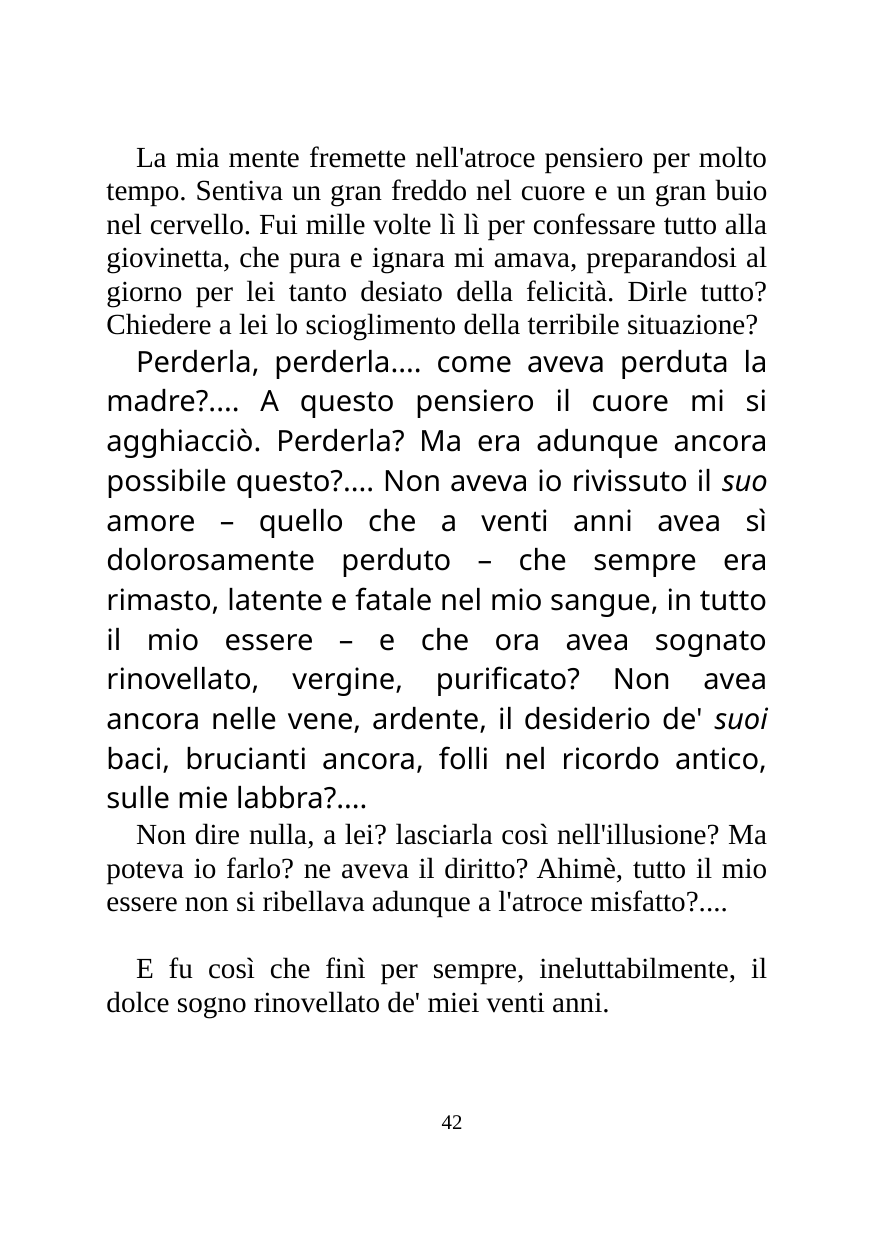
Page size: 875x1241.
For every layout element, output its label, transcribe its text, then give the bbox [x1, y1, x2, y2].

text E fu così che finì per sempre, ineluttabilmente, il dolce sogno rinovellato de' miei venti anni. [106, 951, 768, 1018]
text Perderla, perderla.... come aveva perduta la madre?.... A questo pensiero il cuore mi si agghiacciò. Perderla? Ma era adunque ancora possibile questo?.... Non aveva io rivissuto il suo amore – quello che a venti anni avea sì dolorosamente perduto – che sempre era rimasto, latente e fatale nel mio sangue, in tutto il mio essere – e che ora avea sognato rinovellato, vergine, purificato? Non avea ancora nelle vene, ardente, il desiderio de' suoi baci, brucianti ancora, folli nel ricordo antico, sulle mie labbra?.... [106, 341, 768, 817]
text La mia mente fremette nell'atroce pensiero per molto tempo. Sentiva un gran freddo nel cuore e un gran buio nel cervello. Fui mille volte lì lì per confessare tutto alla giovinetta, che pura e ignara mi amava, preparandosi al giorno per lei tanto desiato della felicità. Dirle tutto? Chiedere a lei lo scioglimento della terribile situazione? [106, 140, 768, 341]
text Non dire nulla, a lei? lasciarla così nell'illusione? Ma poteva io farlo? ne aveva il diritto? Ahimè, tutto il mio essere non si ribellava adunque a l'atroce misfatto?.... [106, 817, 768, 918]
